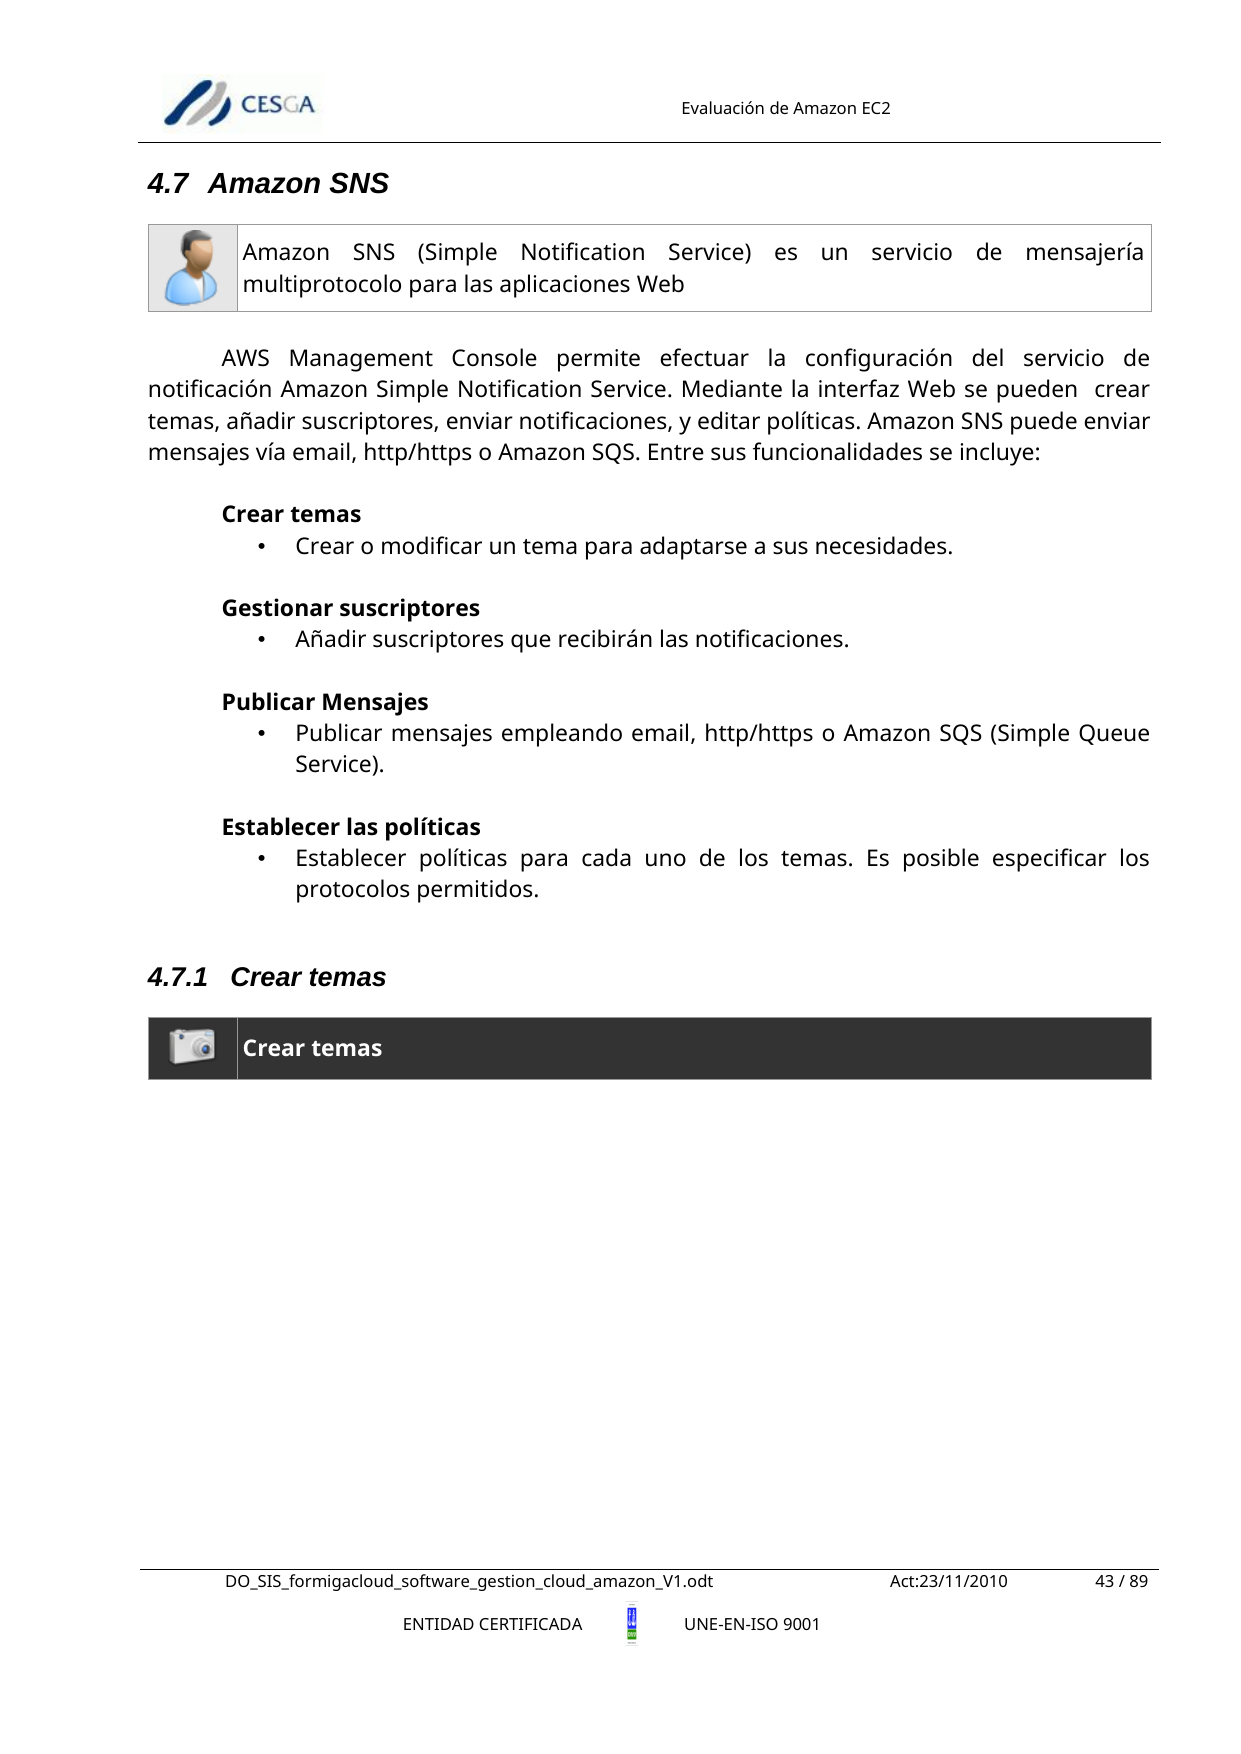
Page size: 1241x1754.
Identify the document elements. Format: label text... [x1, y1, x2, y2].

subtitle Amazon SNS [148, 166, 1151, 199]
text Publicar Mensajes [221, 686, 1151, 717]
text Crear temas [221, 498, 1151, 530]
picture [154, 230, 230, 306]
picture [625, 1601, 639, 1646]
picture [162, 74, 328, 136]
text Establecer las políticas [221, 811, 1151, 842]
text Gestionar suscriptores [221, 592, 1151, 623]
table_header [149, 1018, 237, 1079]
list Crear o modificar un tema para adaptarse a sus necesidades. [258, 530, 1151, 561]
table_header Crear temas [238, 1018, 1151, 1079]
picture [167, 1023, 218, 1073]
table_header [149, 225, 237, 311]
list Publicar mensajes empleando email, http/https o Amazon SQS (Simple Queue Service). [258, 717, 1151, 780]
list Añadir suscriptores que recibirán las notificaciones. [258, 623, 1151, 655]
text AWS Management Console permite efectuar la configuración del servicio de notificación Amazon Simple Notification Service. Mediante la interfaz Web se pueden crear temas, añadir suscriptores, enviar notificaciones, y editar políticas. Amazon SNS puede enviar mensajes vía email, http/https o Amazon SQS. Entre sus funcionalidades se incluye: [148, 342, 1151, 467]
table_header Amazon SNS (Simple Notification Service) es un servicio de mensajería multiprotocolo para las aplicaciones Web [238, 225, 1151, 311]
subtitle Crear temas [148, 961, 1151, 992]
list Establecer políticas para cada uno de los temas. Es posible especificar los protocolos permitidos. [258, 842, 1151, 905]
